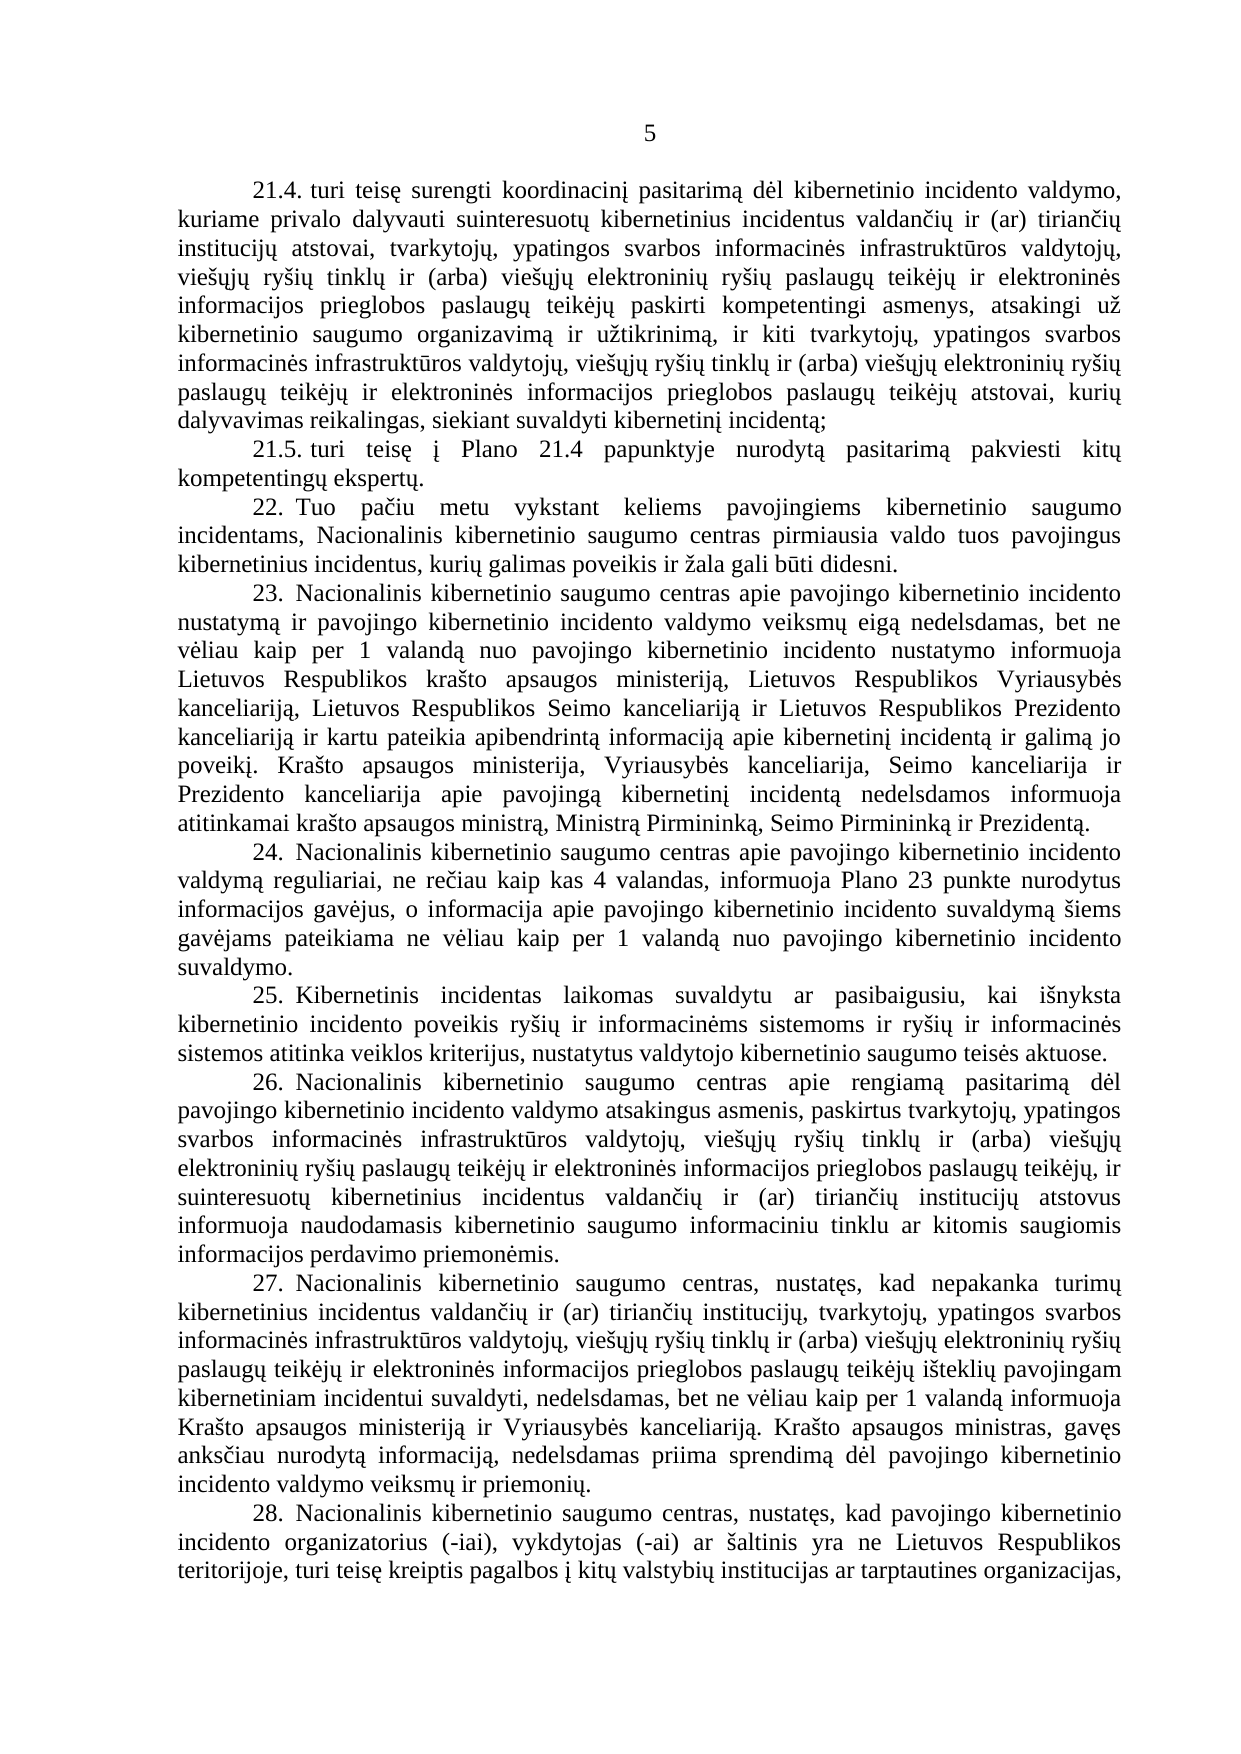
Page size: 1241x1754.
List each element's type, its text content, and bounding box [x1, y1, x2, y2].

text 26. Nacionalinis kibernetinio saugumo centras apie rengiamą pasitarimą dėl pavojingo kibernetinio incidento valdymo atsakingus asmenis, paskirtus tvarkytojų, ypatingos svarbos informacinės infrastruktūros valdytojų, viešųjų ryšių tinklų ir (arba) viešųjų elektroninių ryšių paslaugų teikėjų ir elektroninės informacijos prieglobos paslaugų teikėjų, ir suinteresuotų kibernetinius incidentus valdančių ir (ar) tiriančių institucijų atstovus informuoja naudodamasis kibernetinio saugumo informaciniu tinklu ar kitomis saugiomis informacijos perdavimo priemonėmis. [177, 1067, 1122, 1268]
text 21.5. turi teisę į Plano 21.4 papunktyje nurodytą pasitarimą pakviesti kitų kompetentingų ekspertų. [177, 434, 1122, 492]
text 27. Nacionalinis kibernetinio saugumo centras, nustatęs, kad nepakanka turimų kibernetinius incidentus valdančių ir (ar) tiriančių institucijų, tvarkytojų, ypatingos svarbos informacinės infrastruktūros valdytojų, viešųjų ryšių tinklų ir (arba) viešųjų elektroninių ryšių paslaugų teikėjų ir elektroninės informacijos prieglobos paslaugų teikėjų išteklių pavojingam kibernetiniam incidentui suvaldyti, nedelsdamas, bet ne vėliau kaip per 1 valandą informuoja Krašto apsaugos ministeriją ir Vyriausybės kanceliariją. Krašto apsaugos ministras, gavęs anksčiau nurodytą informaciją, nedelsdamas priima sprendimą dėl pavojingo kibernetinio incidento valdymo veiksmų ir priemonių. [177, 1268, 1122, 1498]
text 22. Tuo pačiu metu vykstant keliems pavojingiems kibernetinio saugumo incidentams, Nacionalinis kibernetinio saugumo centras pirmiausia valdo tuos pavojingus kibernetinius incidentus, kurių galimas poveikis ir žala gali būti didesni. [177, 492, 1122, 578]
text 24. Nacionalinis kibernetinio saugumo centras apie pavojingo kibernetinio incidento valdymą reguliariai, ne rečiau kaip kas 4 valandas, informuoja Plano 23 punkte nurodytus informacijos gavėjus, o informacija apie pavojingo kibernetinio incidento suvaldymą šiems gavėjams pateikiama ne vėliau kaip per 1 valandą nuo pavojingo kibernetinio incidento suvaldymo. [177, 837, 1122, 981]
text 23. Nacionalinis kibernetinio saugumo centras apie pavojingo kibernetinio incidento nustatymą ir pavojingo kibernetinio incidento valdymo veiksmų eigą nedelsdamas, bet ne vėliau kaip per 1 valandą nuo pavojingo kibernetinio incidento nustatymo informuoja Lietuvos Respublikos krašto apsaugos ministeriją, Lietuvos Respublikos Vyriausybės kanceliariją, Lietuvos Respublikos Seimo kanceliariją ir Lietuvos Respublikos Prezidento kanceliariją ir kartu pateikia apibendrintą informaciją apie kibernetinį incidentą ir galimą jo poveikį. Krašto apsaugos ministerija, Vyriausybės kanceliarija, Seimo kanceliarija ir Prezidento kanceliarija apie pavojingą kibernetinį incidentą nedelsdamos informuoja atitinkamai krašto apsaugos ministrą, Ministrą Pirmininką, Seimo Pirmininką ir Prezidentą. [177, 578, 1122, 837]
text 28. Nacionalinis kibernetinio saugumo centras, nustatęs, kad pavojingo kibernetinio incidento organizatorius (-iai), vykdytojas (-ai) ar šaltinis yra ne Lietuvos Respublikos teritorijoje, turi teisę kreiptis pagalbos į kitų valstybių institucijas ar tarptautines organizacijas, [177, 1498, 1122, 1584]
text 21.4. turi teisę surengti koordinacinį pasitarimą dėl kibernetinio incidento valdymo, kuriame privalo dalyvauti suinteresuotų kibernetinius incidentus valdančių ir (ar) tiriančių institucijų atstovai, tvarkytojų, ypatingos svarbos informacinės infrastruktūros valdytojų, viešųjų ryšių tinklų ir (arba) viešųjų elektroninių ryšių paslaugų teikėjų ir elektroninės informacijos prieglobos paslaugų teikėjų paskirti kompetentingi asmenys, atsakingi už kibernetinio saugumo organizavimą ir užtikrinimą, ir kiti tvarkytojų, ypatingos svarbos informacinės infrastruktūros valdytojų, viešųjų ryšių tinklų ir (arba) viešųjų elektroninių ryšių paslaugų teikėjų ir elektroninės informacijos prieglobos paslaugų teikėjų atstovai, kurių dalyvavimas reikalingas, siekiant suvaldyti kibernetinį incidentą; [177, 176, 1122, 434]
text 25. Kibernetinis incidentas laikomas suvaldytu ar pasibaigusiu, kai išnyksta kibernetinio incidento poveikis ryšių ir informacinėms sistemoms ir ryšių ir informacinės sistemos atitinka veiklos kriterijus, nustatytus valdytojo kibernetinio saugumo teisės aktuose. [177, 981, 1122, 1067]
